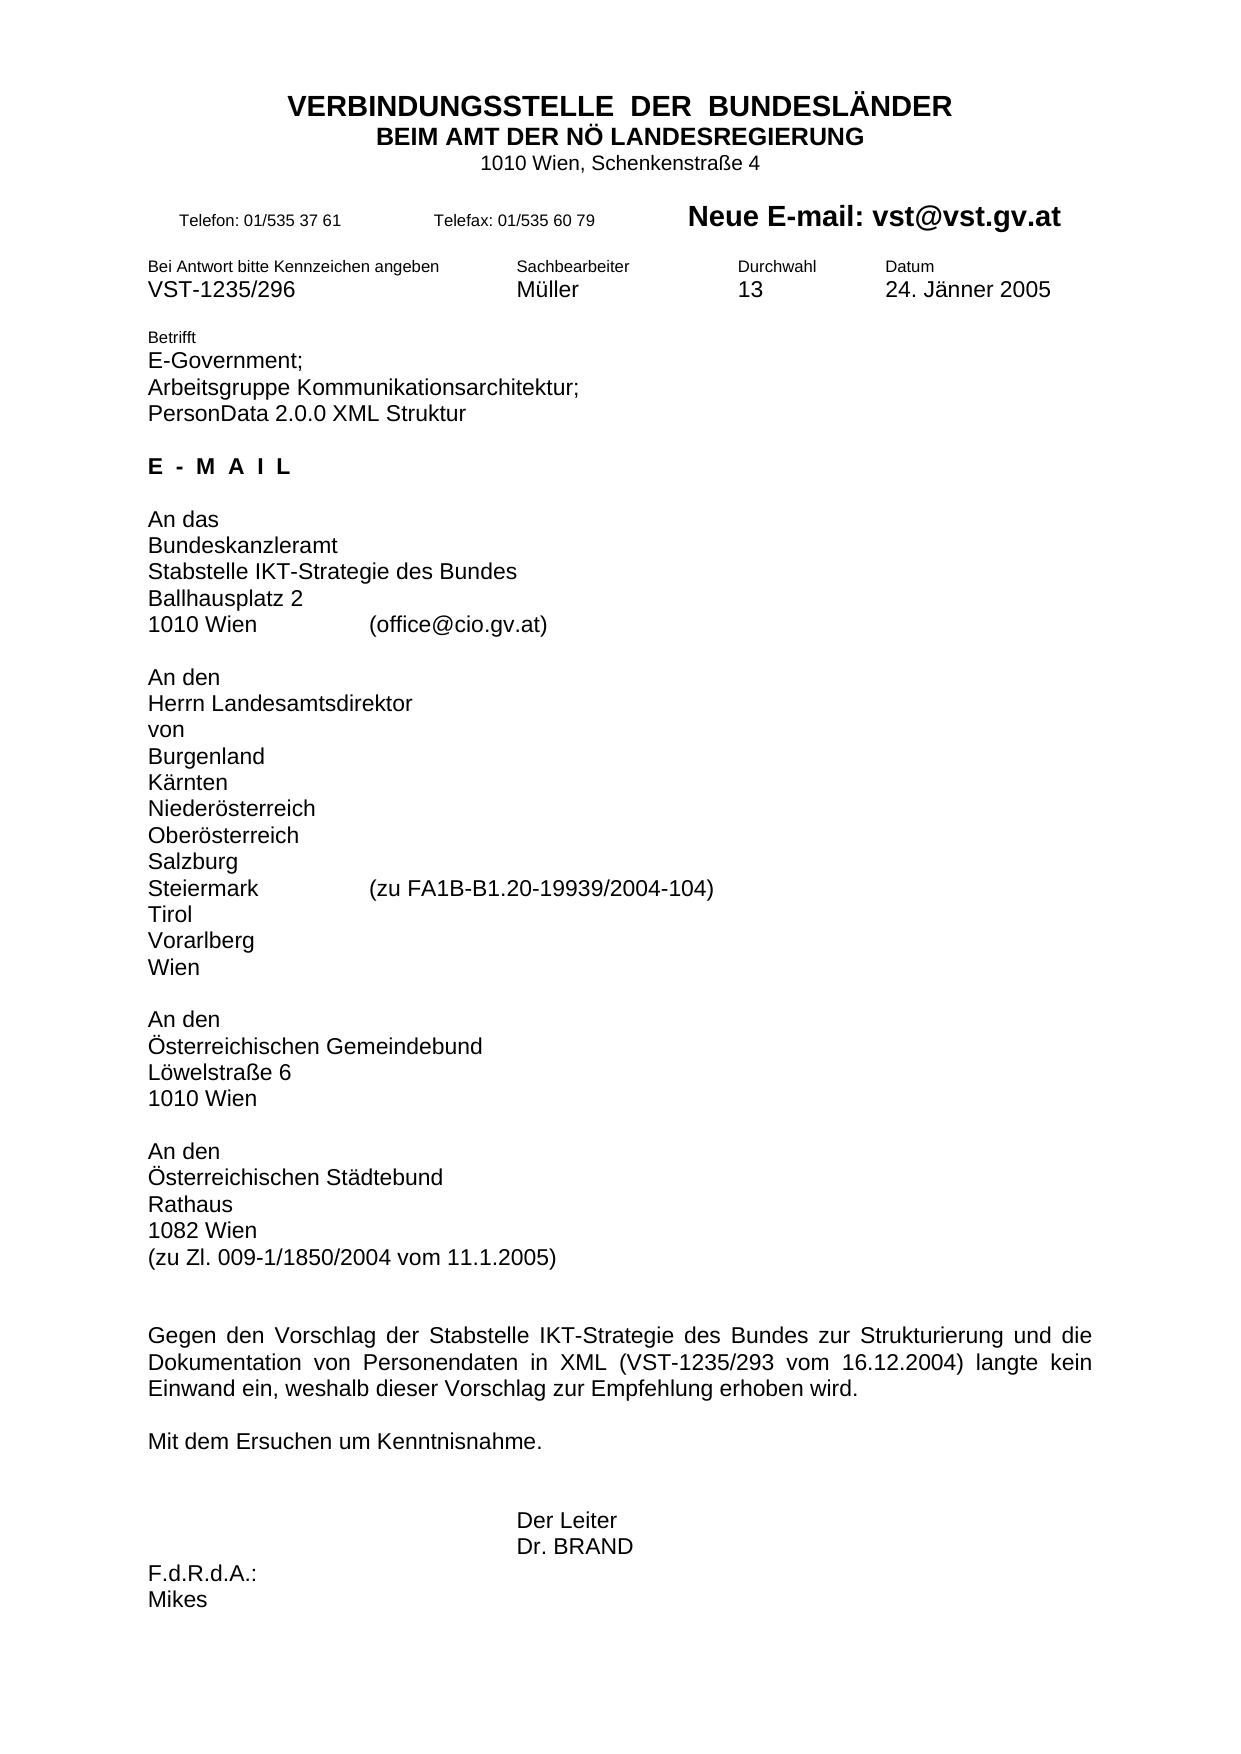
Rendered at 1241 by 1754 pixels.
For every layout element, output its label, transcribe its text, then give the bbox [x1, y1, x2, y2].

text Bundeskanzleramt [148, 532, 1092, 558]
text An das [148, 506, 1092, 532]
text Vorarlberg [148, 927, 1092, 953]
text Bei Antwort bitte Kennzeichen angeben Sachbearbeiter Durchwahl Datum [148, 256, 1092, 276]
subtitle VERBINDUNGSSTELLE DER BUNDESLÄNDER [148, 89, 1092, 122]
text Oberösterreich [148, 822, 1092, 848]
text 1010 Wien [148, 1085, 1092, 1112]
text Niederösterreich [148, 795, 1092, 822]
text Ballhausplatz 2 [148, 584, 1092, 611]
text 1010 Wien, Schenkenstraße 4 [148, 151, 1092, 175]
text E - M A I L [148, 453, 1092, 479]
text Löwelstraße 6 [148, 1059, 1092, 1085]
text Rathaus [148, 1191, 1092, 1217]
text Burgenland [148, 743, 1092, 769]
text Salzburg [148, 848, 1092, 874]
text VST-1235/296 Müller 13 24. Jänner 2005 [148, 276, 1092, 302]
text Arbeitsgruppe Kommunikationsarchitektur; [148, 374, 1092, 400]
text An den [148, 1138, 1092, 1164]
text Stabstelle IKT-Strategie des Bundes [148, 558, 1092, 584]
text Tirol [148, 901, 1092, 927]
text F.d.R.d.A.: [148, 1560, 1092, 1586]
text Mikes [148, 1586, 1092, 1612]
text 1082 Wien [148, 1217, 1092, 1243]
text von [148, 716, 1092, 743]
text Kärnten [148, 769, 1092, 795]
text Mit dem Ersuchen um Kenntnisnahme. [148, 1428, 1092, 1454]
text Gegen den Vorschlag der Stabstelle IKT-Strategie des Bundes zur Strukturierung und die Dokumentation von Personendaten in XML (VST-1235/293 vom 16.12.2004) langte kein Einwand ein, weshalb dieser Vorschlag zur Empfehlung erhoben wird. [148, 1322, 1092, 1402]
text An den [148, 1006, 1092, 1033]
text Österreichischen Gemeindebund [148, 1033, 1092, 1059]
text Telefon: 01/535 37 61 Telefax: 01/535 60 79 Neue E-mail: vst@vst.gv.at [148, 199, 1092, 232]
text Der Leiter [516, 1507, 1092, 1533]
text Betrifft [148, 328, 1092, 347]
text (zu Zl. 009-1/1850/2004 vom 11.1.2005) [148, 1243, 1092, 1270]
text 1010 Wien (office@cio.gv.at) [148, 611, 1092, 637]
text Österreichischen Städtebund [148, 1164, 1092, 1191]
text An den [148, 664, 1092, 690]
text E-Government; [148, 347, 1092, 374]
text Herrn Landesamtsdirektor [148, 690, 1092, 716]
text PersonData 2.0.0 XML Struktur [148, 400, 1092, 426]
text Steiermark (zu FA1B-B1.20-19939/2004-104) [148, 874, 1092, 901]
subtitle BEIM AMT DER NÖ LANDESREGIERUNG [148, 122, 1092, 151]
text Dr. BRAND [443, 1533, 1092, 1560]
text Wien [148, 953, 1092, 980]
